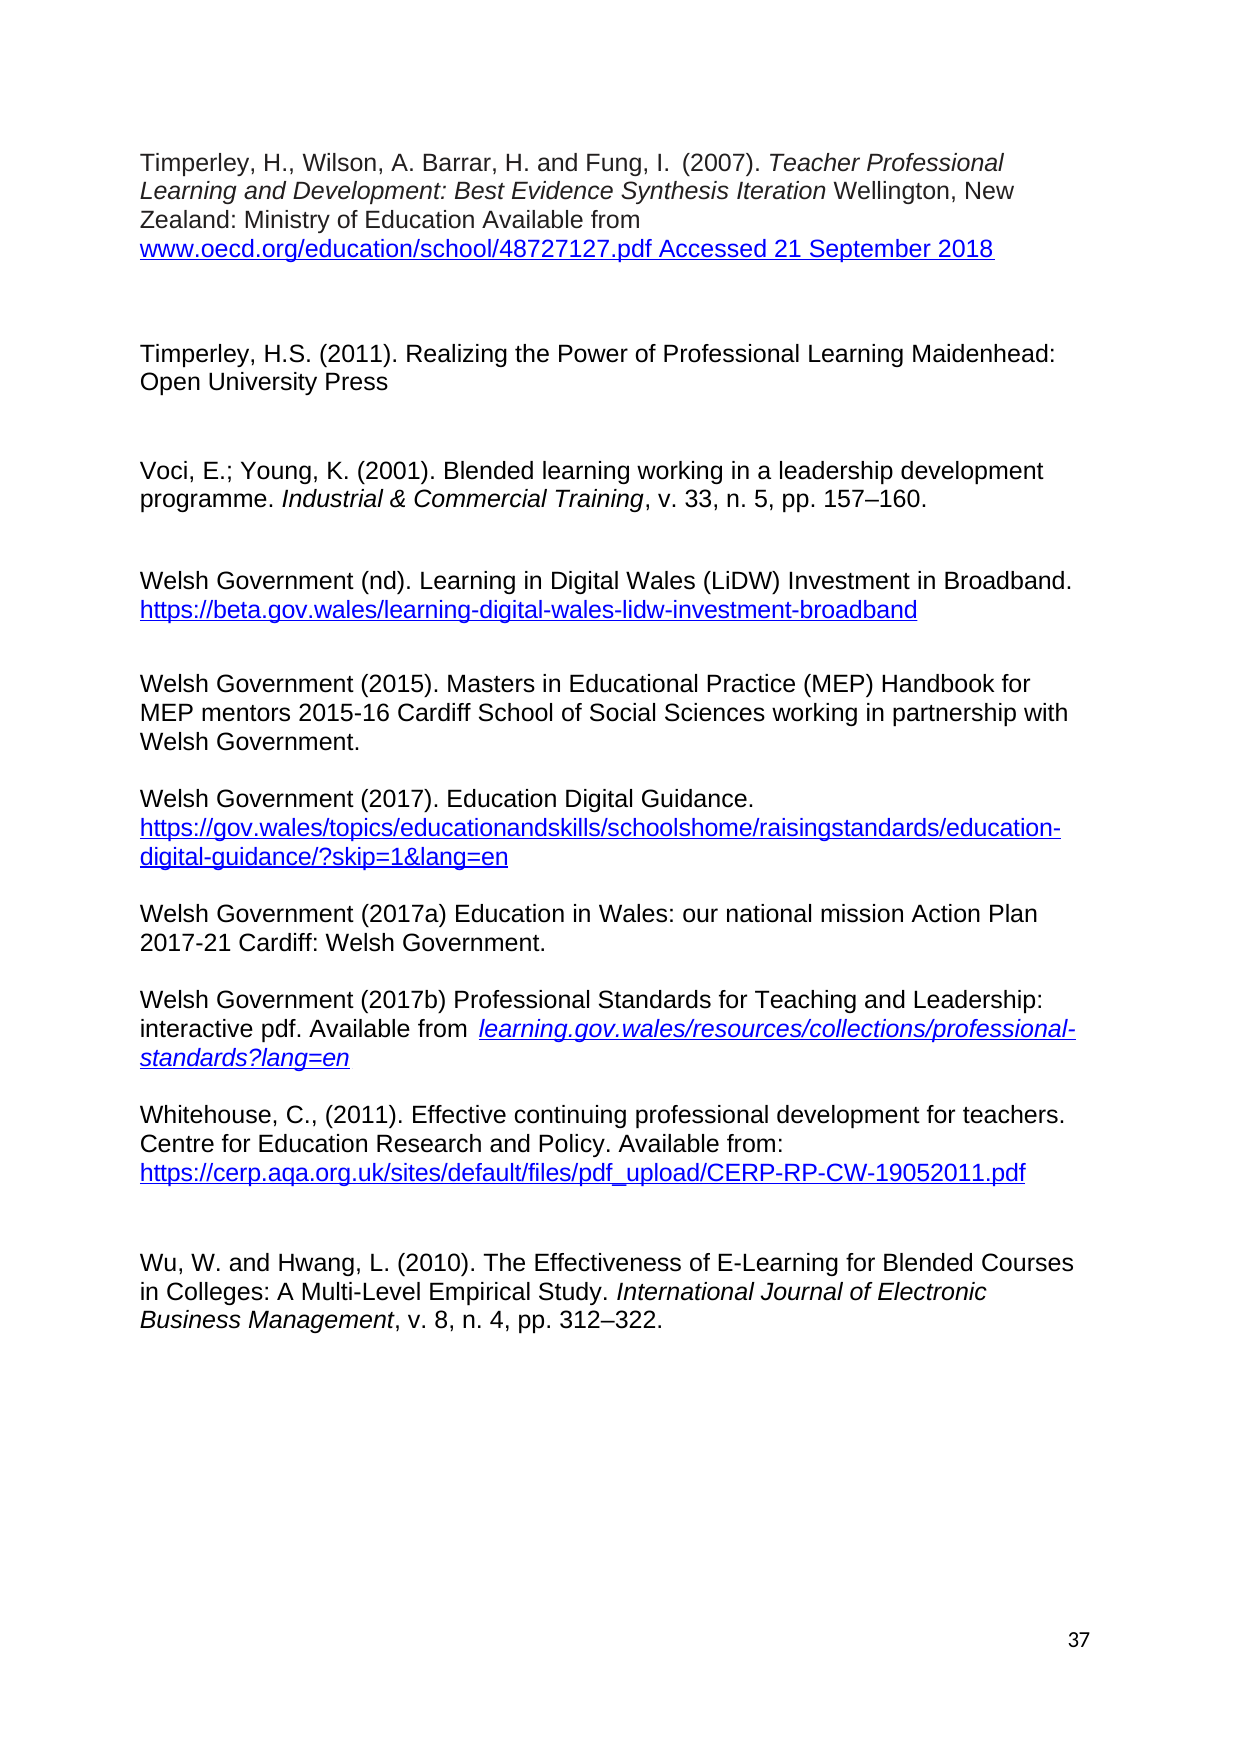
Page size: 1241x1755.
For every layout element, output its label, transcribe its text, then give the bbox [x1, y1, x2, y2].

text Welsh Government (nd). Learning in Digital Wales (LiDW) Investment in Broadband. https://beta.gov.wales/learning-digital-wales-lidw-investment-broadband [139, 566, 1083, 623]
text Timperley, H.S. (2011). Realizing the Power of Professional Learning Maidenhead: Open University Press [139, 340, 1071, 396]
text Welsh Government (2015). Masters in Educational Practice (MEP) Handbook for MEP mentors 2015-16 Cardiff School of Social Sciences working in partnership with Welsh Government. [139, 669, 1078, 755]
text Welsh Government (2017b) Professional Standards for Teaching and Leadership: interactive pdf. Available from learning.gov.wales/resources/collections/professional- standards?lang=en [139, 985, 1089, 1071]
text Whitehouse, C., (2011). Effective continuing professional development for teachers. Centre for Education Research and Policy. Available from: https://cerp.aqa.org.uk/sites/default/files/pdf_upload/CERP-RP-CW-19052011.pdf [139, 1100, 1076, 1187]
text Voci, E.; Young, K. (2001). Blended learning working in a leadership development programme. Industrial & Commercial Training, v. 33, n. 5, pp. 157–160. [139, 457, 1182, 513]
text Welsh Government (2017a) Education in Wales: our national mission Action Plan 2017-21 Cardiff: Welsh Government. [139, 899, 1048, 956]
text Welsh Government (2017). Education Digital Guidance. https://gov.wales/topics/educationandskills/schoolshome/raisingstandards/education- digital-guidance/?skip=1&lang=en [139, 784, 1089, 870]
text Timperley, H., Wilson, A. Barrar, H. and Fung, I. (2007). Teacher Professional Learning and Development: Best Evidence Synthesis Iteration Wellington, New Zealand: Ministry of Education Available from www.oecd.org/education/school/48727127.pdf Accessed 21 September 2018 [139, 148, 1032, 263]
text Wu, W. and Hwang, L. (2010). The Effectiveness of E-Learning for Blended Courses in Colleges: A Multi-Level Empirical Study. International Journal of Electronic Business Management, v. 8, n. 4, pp. 312–322. [139, 1249, 1090, 1333]
